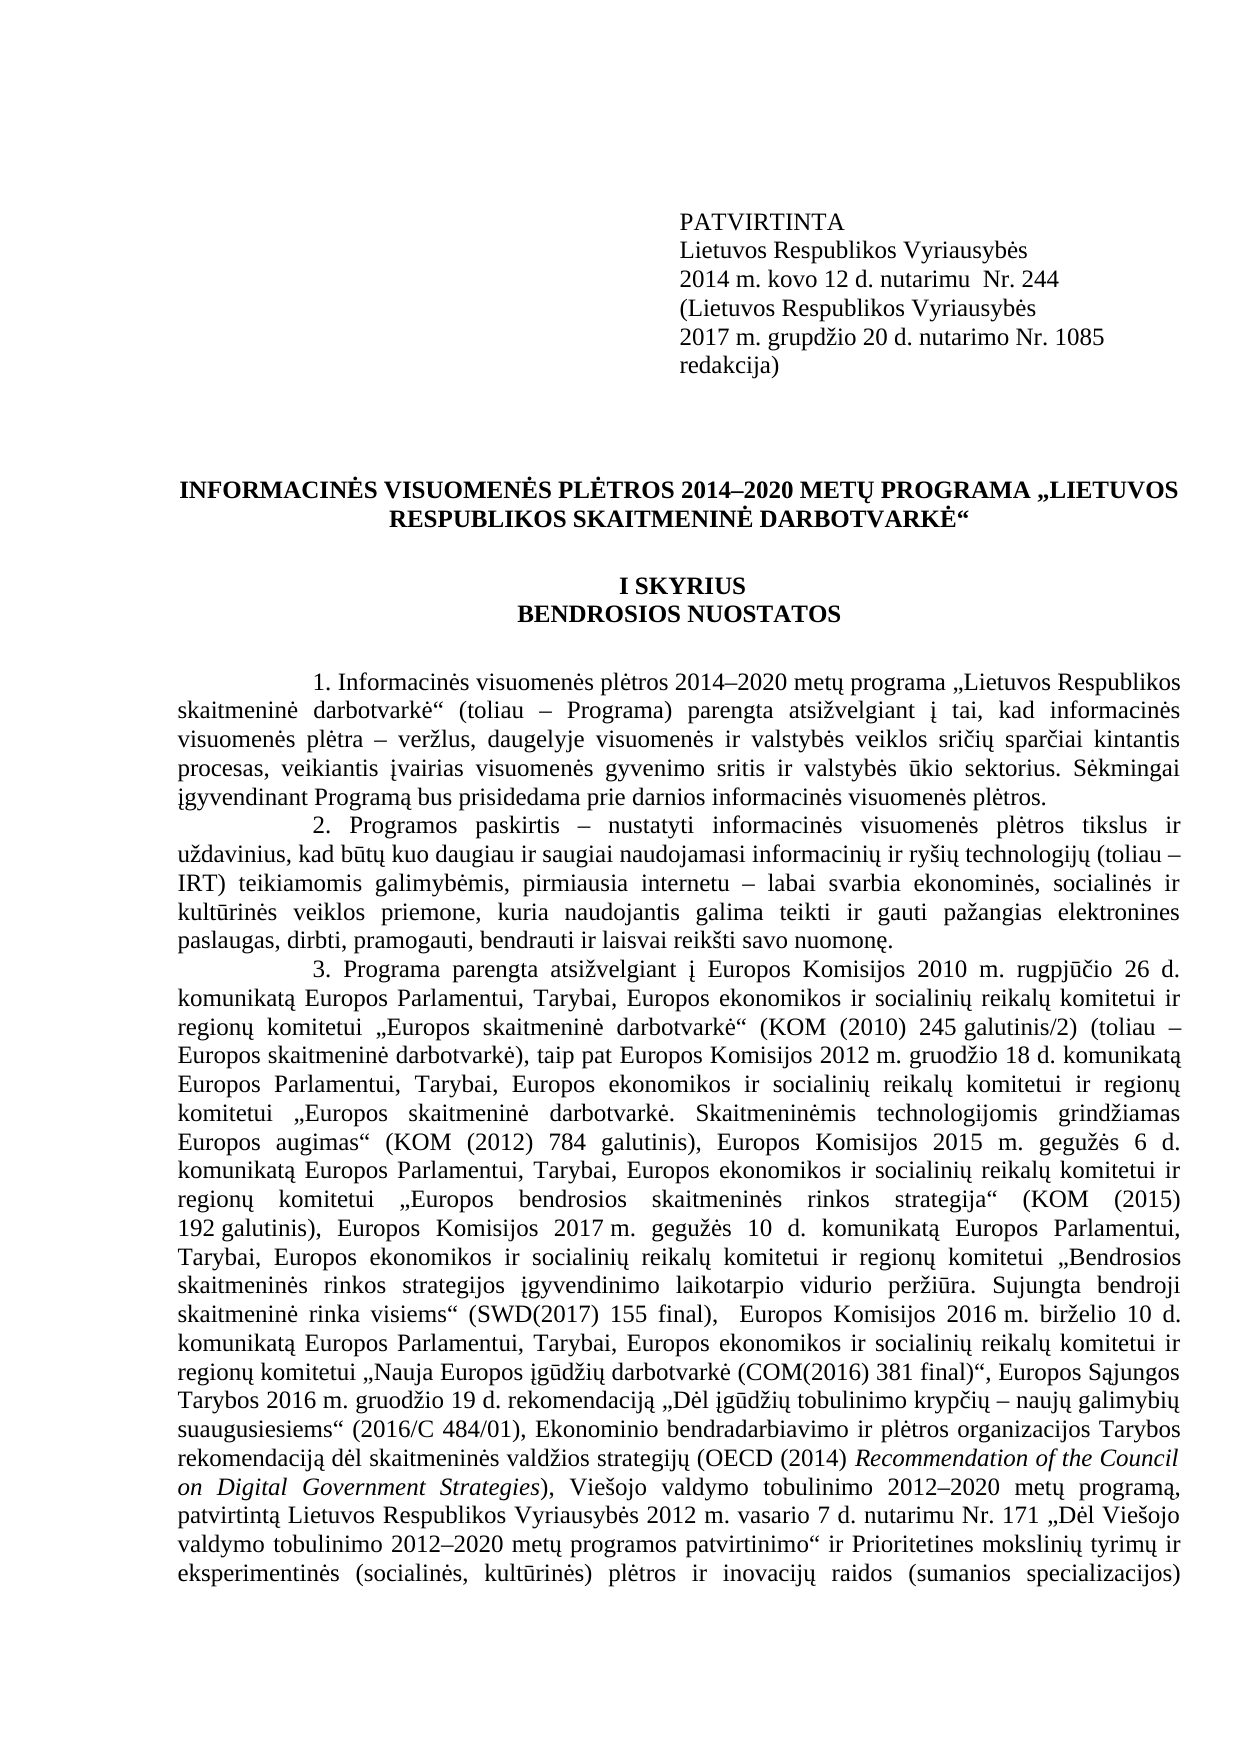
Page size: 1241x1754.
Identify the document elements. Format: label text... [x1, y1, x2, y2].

text 3. Programa parengta atsižvelgiant į Europos Komisijos 2010 m. rugpjūčio 26 d. komunikatą Europos Parlamentui, Tarybai, Europos ekonomikos ir socialinių reikalų komitetui ir regionų komitetui „Europos skaitmeninė darbotvarkė“ (KOM (2010) 245 galutinis/2) (toliau – Europos skaitmeninė darbotvarkė), taip pat Europos Komisijos 2012 m. gruodžio 18 d. komunikatą Europos Parlamentui, Tarybai, Europos ekonomikos ir socialinių reikalų komitetui ir regionų komitetui „Europos skaitmeninė darbotvarkė. Skaitmeninėmis technologijomis grindžiamas Europos augimas“ (KOM (2012) 784 galutinis), Europos Komisijos 2015 m. gegužės 6 d. komunikatą Europos Parlamentui, Tarybai, Europos ekonomikos ir socialinių reikalų komitetui ir regionų komitetui „Europos bendrosios skaitmeninės rinkos strategija“ (KOM (2015) 192 galutinis), Europos Komisijos 2017 m. gegužės 10 d. komunikatą Europos Parlamentui, Tarybai, Europos ekonomikos ir socialinių reikalų komitetui ir regionų komitetui „Bendrosios skaitmeninės rinkos strategijos įgyvendinimo laikotarpio vidurio peržiūra. Sujungta bendroji skaitmeninė rinka visiems“ (SWD(2017) 155 final), Europos Komisijos 2016 m. birželio 10 d. komunikatą Europos Parlamentui, Tarybai, Europos ekonomikos ir socialinių reikalų komitetui ir regionų komitetui „Nauja Europos įgūdžių darbotvarkė (COM(2016) 381 final)“, Europos Sąjungos Tarybos 2016 m. gruodžio 19 d. rekomendaciją „Dėl įgūdžių tobulinimo krypčių – naujų galimybių suaugusiesiems“ (2016/C 484/01), Ekonominio bendradarbiavimo ir plėtros organizacijos Tarybos rekomendaciją dėl skaitmeninės valdžios strategijų (OECD (2014) Recommendation of the Council on Digital Government Strategies), Viešojo valdymo tobulinimo 2012–2020 metų programą, patvirtintą Lietuvos Respublikos Vyriausybės 2012 m. vasario 7 d. nutarimu Nr. 171 „Dėl Viešojo valdymo tobulinimo 2012–2020 metų programos patvirtinimo“ ir Prioritetines mokslinių tyrimų ir eksperimentinės (socialinės, kultūrinės) plėtros ir inovacijų raidos (sumanios specializacijos) [177, 954, 1181, 1587]
text (Lietuvos Respublikos Vyriausybės [679, 293, 1181, 322]
text PATVIRTINTA Lietuvos Respublikos Vyriausybės [679, 207, 1181, 264]
text INFORMACINĖS VISUOMENĖS PLĖTROS 2014–2020 METŲ PROGRAMA „LIETUVOS RESPUBLIKOS SKAITMENINĖ DARBOTVARKĖ“ [177, 475, 1181, 532]
text BENDROSIOS NUOSTATOS [177, 599, 1181, 628]
text I SKYRIUS [177, 571, 1181, 599]
text 1. Informacinės visuomenės plėtros 2014–2020 metų programa „Lietuvos Respublikos skaitmeninė darbotvarkė“ (toliau – Programa) parengta atsižvelgiant į tai, kad informacinės visuomenės plėtra – veržlus, daugelyje visuomenės ir valstybės veiklos sričių sparčiai kintantis procesas, veikiantis įvairias visuomenės gyvenimo sritis ir valstybės ūkio sektorius. Sėkmingai įgyvendinant Programą bus prisidedama prie darnios informacinės visuomenės plėtros. [177, 667, 1181, 810]
text 2. Programos paskirtis – nustatyti informacinės visuomenės plėtros tikslus ir uždavinius, kad būtų kuo daugiau ir saugiai naudojamasi informacinių ir ryšių technologijų (toliau – IRT) teikiamomis galimybėmis, pirmiausia internetu – labai svarbia ekonominės, socialinės ir kultūrinės veiklos priemone, kuria naudojantis galima teikti ir gauti pažangias elektronines paslaugas, dirbti, pramogauti, bendrauti ir laisvai reikšti savo nuomonę. [177, 810, 1181, 954]
text 2017 m. grupdžio 20 d. nutarimo Nr. 1085 redakcija) [679, 322, 1181, 379]
text 2014 m. kovo 12 d. nutarimu Nr. 244 [679, 264, 1181, 293]
